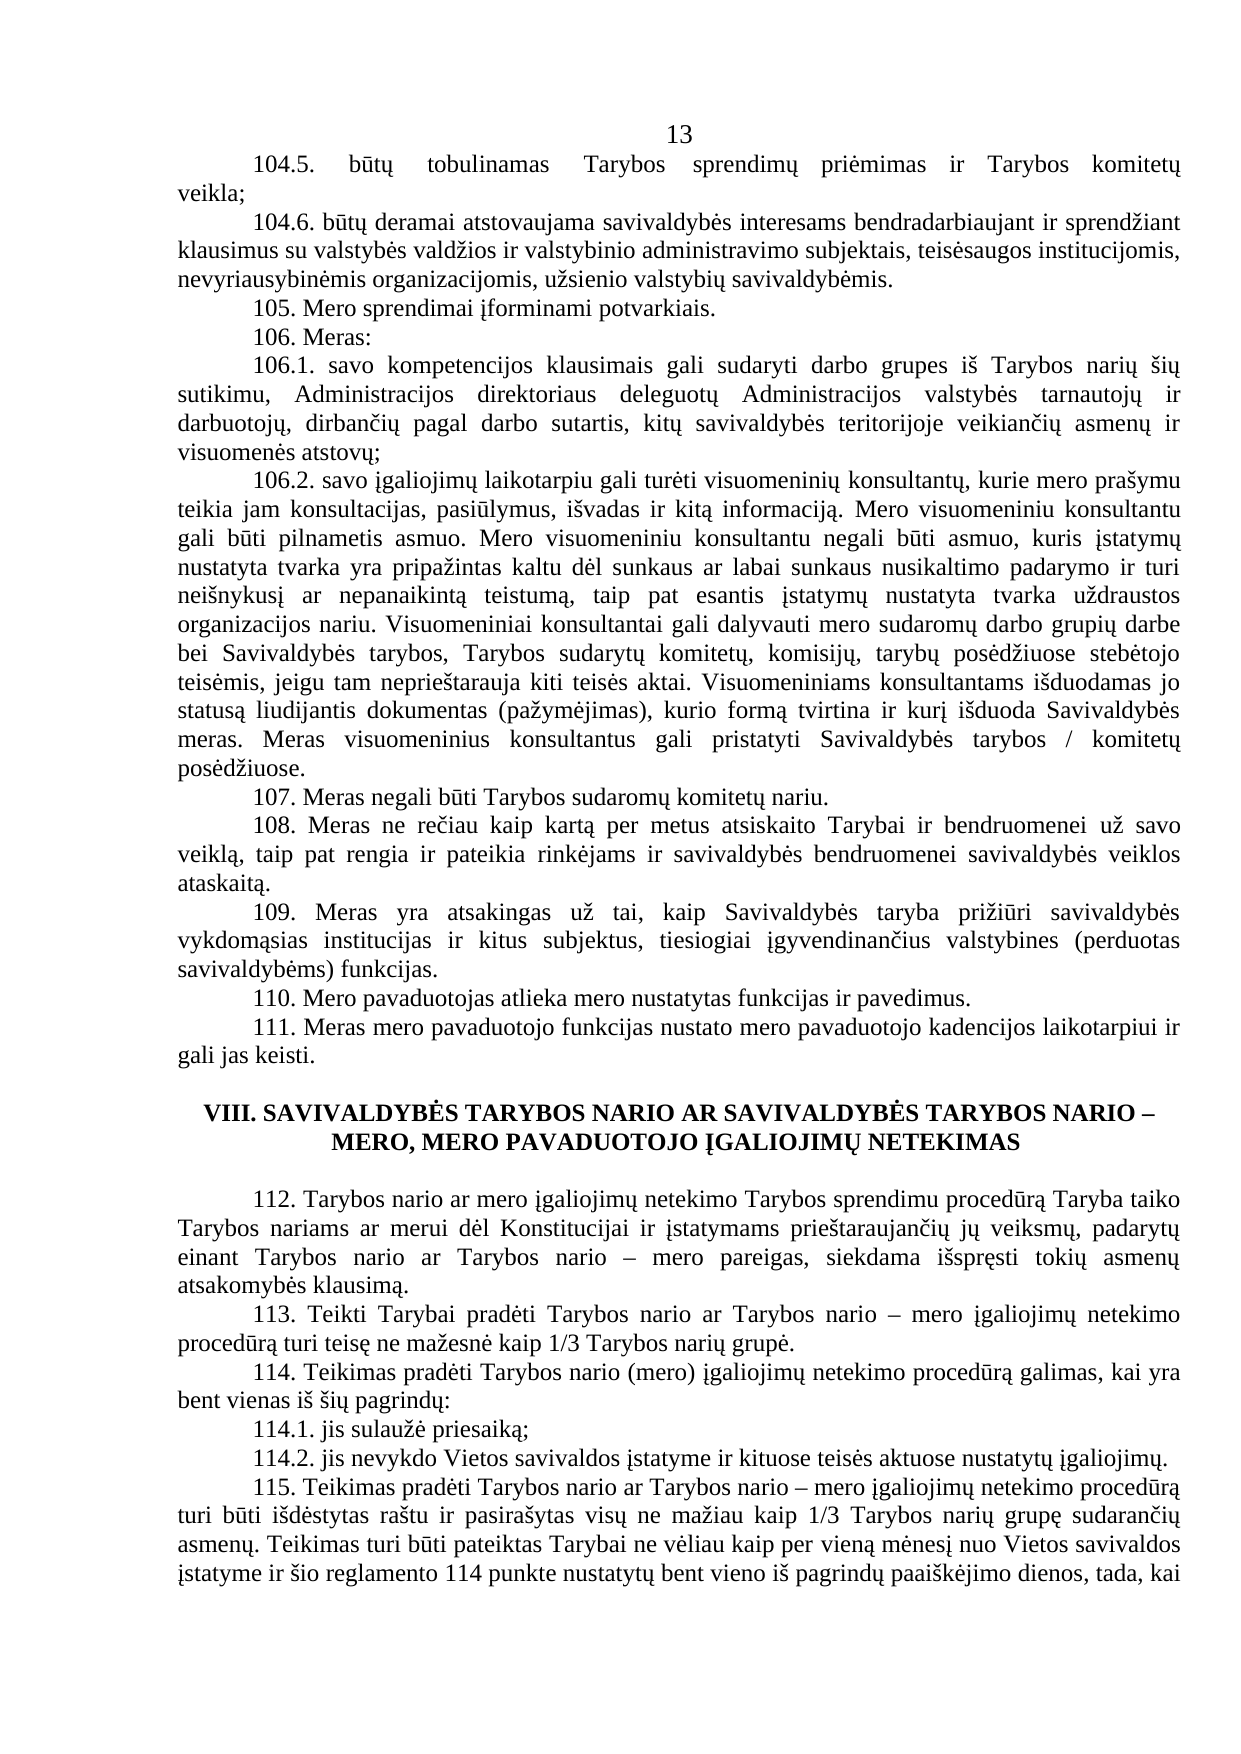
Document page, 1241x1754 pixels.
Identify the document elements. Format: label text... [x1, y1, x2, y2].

text 114.2. jis nevykdo Vietos savivaldos įstatyme ir kituose teisės aktuose nustatytų įgaliojimų. [177, 1443, 1181, 1472]
text 115. Teikimas pradėti Tarybos nario ar Tarybos nario – mero įgaliojimų netekimo procedūrą turi būti išdėstytas raštu ir pasirašytas visų ne mažiau kaip 1/3 Tarybos narių grupę sudarančių asmenų. Teikimas turi būti pateiktas Tarybai ne vėliau kaip per vieną mėnesį nuo Vietos savivaldos įstatyme ir šio reglamento 114 punkte nustatytų bent vieno iš pagrindų paaiškėjimo dienos, tada, kai [177, 1472, 1181, 1587]
text 108. Meras ne rečiau kaip kartą per metus atsiskaito Tarybai ir bendruomenei už savo veiklą, taip pat rengia ir pateikia rinkėjams ir savivaldybės bendruomenei savivaldybės veiklos ataskaitą. [177, 811, 1181, 897]
text 114. Teikimas pradėti Tarybos nario (mero) įgaliojimų netekimo procedūrą galimas, kai yra bent vienas iš šių pagrindų: [177, 1357, 1181, 1414]
text 113. Teikti Tarybai pradėti Tarybos nario ar Tarybos nario – mero įgaliojimų netekimo procedūrą turi teisę ne mažesnė kaip 1/3 Tarybos narių grupė. [177, 1299, 1181, 1357]
text 114.1. jis sulaužė priesaiką; [177, 1414, 1181, 1443]
text 105. Mero sprendimai įforminami potvarkiais. [177, 293, 1181, 322]
text 104.5. būtų tobulinamas Tarybos sprendimų priėmimas ir Tarybos komitetų veikla; [177, 149, 1181, 207]
text 107. Meras negali būti Tarybos sudaromų komitetų nariu. [177, 782, 1181, 811]
text 106.1. savo kompetencijos klausimais gali sudaryti darbo grupes iš Tarybos narių šių sutikimu, Administracijos direktoriaus deleguotų Administracijos valstybės tarnautojų ir darbuotojų, dirbančių pagal darbo sutartis, kitų savivaldybės teritorijoje veikiančių asmenų ir visuomenės atstovų; [177, 351, 1181, 466]
text 106. Meras: [177, 322, 1181, 351]
text 104.6. būtų deramai atstovaujama savivaldybės interesams bendradarbiaujant ir sprendžiant klausimus su valstybės valdžios ir valstybinio administravimo subjektais, teisėsaugos institucijomis, nevyriausybinėmis organizacijomis, užsienio valstybių savivaldybėmis. [177, 207, 1181, 293]
text 112. Tarybos nario ar mero įgaliojimų netekimo Tarybos sprendimu procedūrą Taryba taiko Tarybos nariams ar merui dėl Konstitucijai ir įstatymams prieštaraujančių jų veiksmų, padarytų einant Tarybos nario ar Tarybos nario – mero pareigas, siekdama išspręsti tokių asmenų atsakomybės klausimą. [177, 1184, 1181, 1299]
text 106.2. savo įgaliojimų laikotarpiu gali turėti visuomeninių konsultantų, kurie mero prašymu teikia jam konsultacijas, pasiūlymus, išvadas ir kitą informaciją. Mero visuomeniniu konsultantu gali būti pilnametis asmuo. Mero visuomeniniu konsultantu negali būti asmuo, kuris įstatymų nustatyta tvarka yra pripažintas kaltu dėl sunkaus ar labai sunkaus nusikaltimo padarymo ir turi neišnykusį ar nepanaikintą teistumą, taip pat esantis įstatymų nustatyta tvarka uždraustos organizacijos nariu. Visuomeniniai konsultantai gali dalyvauti mero sudaromų darbo grupių darbe bei Savivaldybės tarybos, Tarybos sudarytų komitetų, komisijų, tarybų posėdžiuose stebėtojo teisėmis, jeigu tam neprieštarauja kiti teisės aktai. Visuomeniniams konsultantams išduodamas jo statusą liudijantis dokumentas (pažymėjimas), kurio formą tvirtina ir kurį išduoda Savivaldybės meras. Meras visuomeninius konsultantus gali pristatyti Savivaldybės tarybos / komitetų posėdžiuose. [177, 466, 1181, 782]
text 111. Meras mero pavaduotojo funkcijas nustato mero pavaduotojo kadencijos laikotarpiui ir gali jas keisti. [177, 1012, 1181, 1069]
text 110. Mero pavaduotojas atlieka mero nustatytas funkcijas ir pavedimus. [177, 983, 1181, 1012]
text 109. Meras yra atsakingas už tai, kaip Savivaldybės taryba prižiūri savivaldybės vykdomąsias institucijas ir kitus subjektus, tiesiogiai įgyvendinančius valstybines (perduotas savivaldybėms) funkcijas. [177, 897, 1181, 983]
text VIII. SAVIVALDYBĖS TARYBOS NARIO AR SAVIVALDYBĖS TARYBOS NARIO – MERO, MERO PAVADUOTOJO ĮGALIOJIMŲ NETEKIMAS [177, 1098, 1181, 1156]
